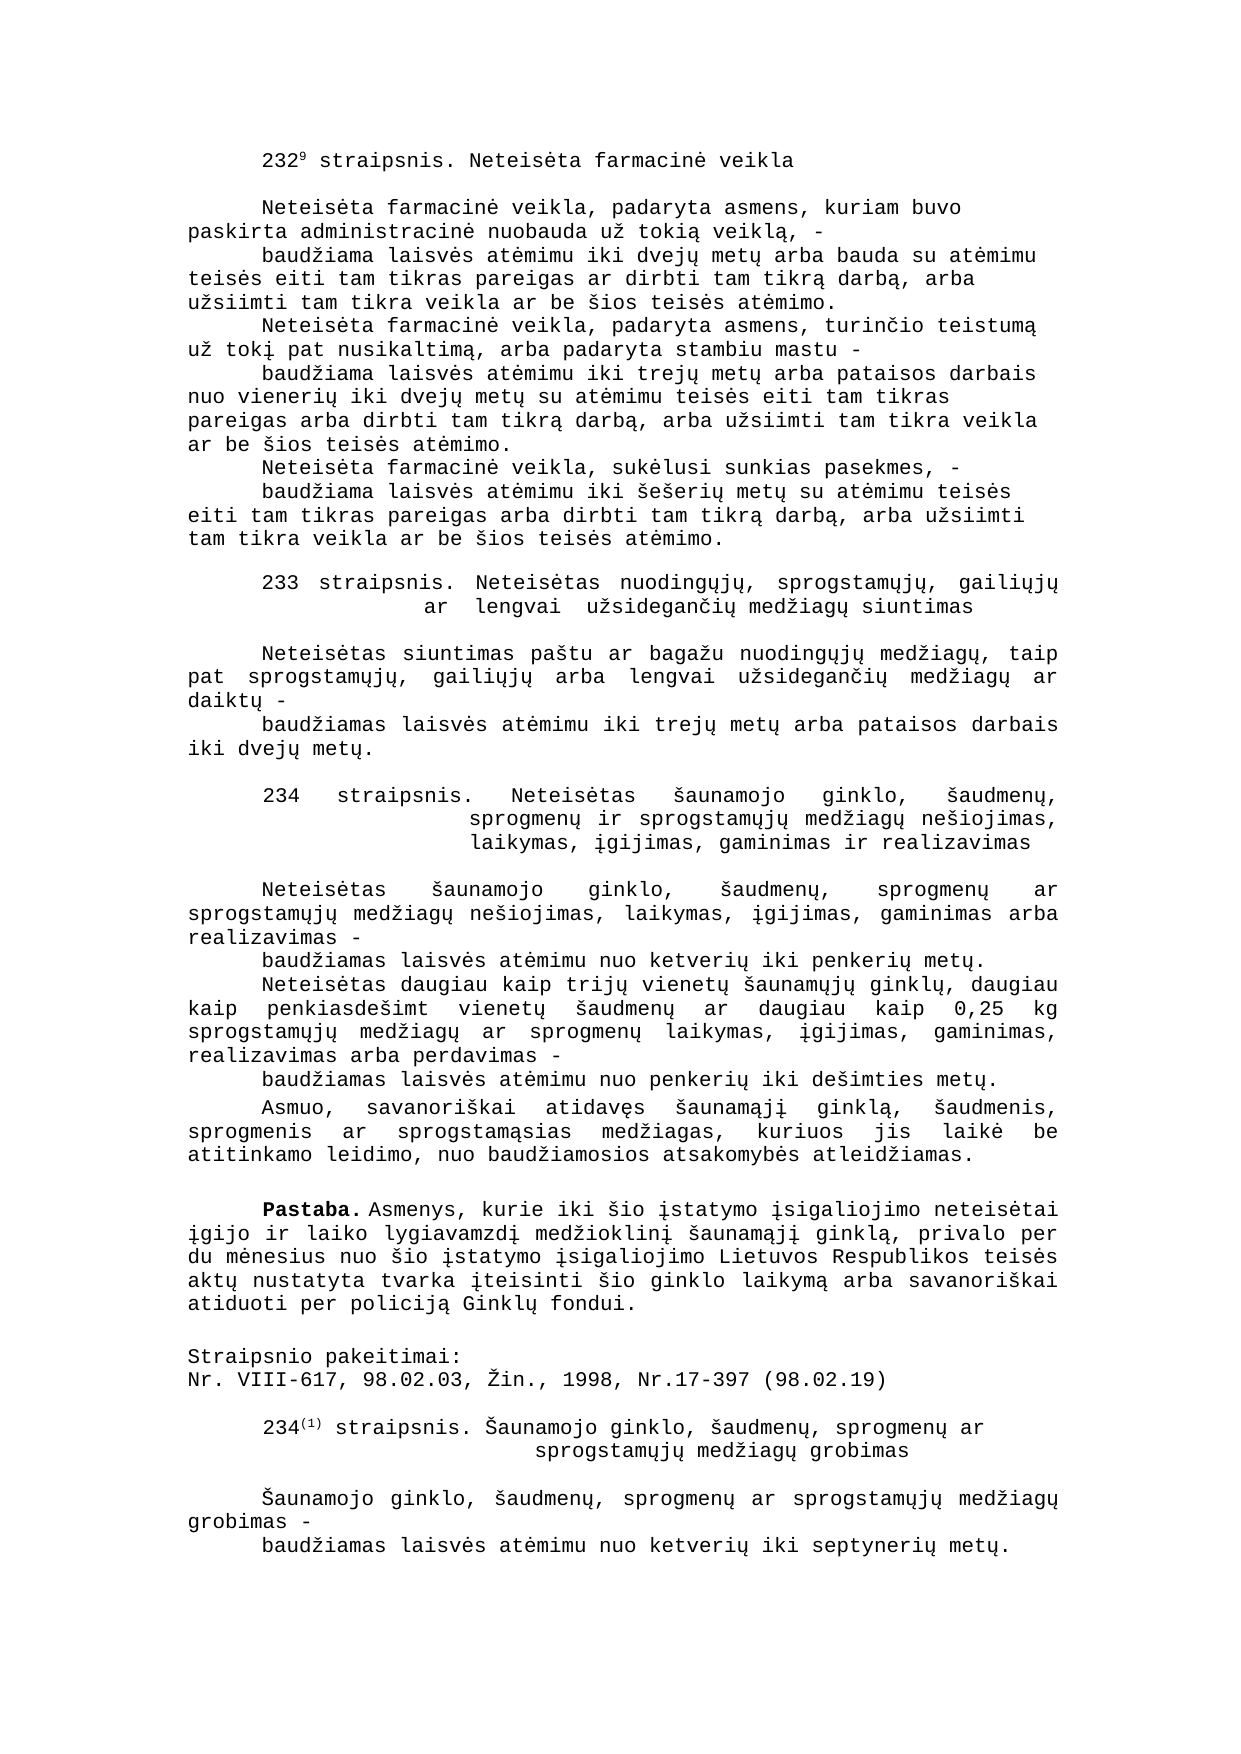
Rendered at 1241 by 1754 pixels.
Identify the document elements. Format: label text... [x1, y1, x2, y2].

text Pastaba. Asmenys, kurie iki šio įstatymo įsigaliojimo neteisėtai įgijo ir laiko lygiavamzdį medžioklinį šaunamąjį ginklą, privalo per du mėnesius nuo šio įstatymo įsigaliojimo Lietuvos Respublikos teisės aktų nustatyta tvarka įteisinti šio ginklo laikymą arba savanoriškai atiduoti per policiją Ginklų fondui. [187, 1197, 1059, 1317]
text Neteisėtas daugiau kaip trijų vienetų šaunamųjų ginklų, daugiau kaip penkiasdešimt vienetų šaudmenų ar daugiau kaip 0,25 kg sprogstamųjų medžiagų ar sprogmenų laikymas, įgijimas, gaminimas, realizavimas arba perdavimas - [187, 974, 1059, 1068]
text sprogstamųjų medžiagų grobimas [262, 1440, 1059, 1464]
text baudžiama laisvės atėmimu iki dvejų metų arba bauda su atėmimu teisės eiti tam tikras pareigas ar dirbti tam tikrą darbą, arba užsiimti tam tikra veikla ar be šios teisės atėmimo. [187, 244, 1059, 316]
text baudžiamas laisvės atėmimu nuo ketverių iki septynerių metų. [187, 1535, 1059, 1558]
text Neteisėta farmacinė veikla, sukėlusi sunkias pasekmes, - [187, 457, 1059, 481]
text baudžiamas laisvės atėmimu nuo penkerių iki dešimties metų. [187, 1068, 1059, 1092]
text Šaunamojo ginklo, šaudmenų, sprogmenų ar sprogstamųjų medžiagų grobimas - [187, 1488, 1059, 1535]
text Neteisėta farmacinė veikla, padaryta asmens, turinčio teistumą už tokį pat nusikaltimą, arba padaryta stambiu mastu - [187, 316, 1059, 363]
text Nr. VIII-617, 98.02.03, Žin., 1998, Nr.17-397 (98.02.19) [187, 1369, 1059, 1393]
text 2329 straipsnis. Neteisėta farmacinė veikla [206, 150, 1059, 174]
text Straipsnio pakeitimai: [187, 1346, 1059, 1369]
text baudžiama laisvės atėmimu iki šešerių metų su atėmimu teisės eiti tam tikras pareigas arba dirbti tam tikrą darbą, arba užsiimti tam tikra veikla ar be šios teisės atėmimo. [187, 481, 1059, 552]
text baudžiamas laisvės atėmimu iki trejų metų arba pataisos darbais iki dvejų metų. [187, 714, 1059, 761]
text 234 straipsnis. Neteisėtas šaunamojo ginklo, šaudmenų, sprogmenų ir sprogstamųjų medžiagų nešiojimas, laikymas, įgijimas, gaminimas ir realizavimas [262, 785, 1059, 856]
text 234(1) straipsnis. Šaunamojo ginklo, šaudmenų, sprogmenų ar [262, 1417, 1059, 1440]
text Neteisėta farmacinė veikla, padaryta asmens, kuriam buvo paskirta administracinė nuobauda už tokią veiklą, - [187, 197, 1059, 244]
text baudžiamas laisvės atėmimu nuo ketverių iki penkerių metų. [187, 950, 1059, 974]
text 233 straipsnis. Neteisėtas nuodingųjų, sprogstamųjų, gailiųjų ar lengvai užsidegančių medžiagų siuntimas [261, 572, 1059, 619]
text Asmuo, savanoriškai atidavęs šaunamąjį ginklą, šaudmenis, sprogmenis ar sprogstamąsias medžiagas, kuriuos jis laikė be atitinkamo leidimo, nuo baudžiamosios atsakomybės atleidžiamas. [187, 1097, 1059, 1168]
text Neteisėtas šaunamojo ginklo, šaudmenų, sprogmenų ar sprogstamųjų medžiagų nešiojimas, laikymas, įgijimas, gaminimas arba realizavimas - [187, 879, 1059, 950]
text Neteisėtas siuntimas paštu ar bagažu nuodingųjų medžiagų, taip pat sprogstamųjų, gailiųjų arba lengvai užsidegančių medžiagų ar daiktų - [187, 643, 1059, 714]
text baudžiama laisvės atėmimu iki trejų metų arba pataisos darbais nuo vienerių iki dvejų metų su atėmimu teisės eiti tam tikras pareigas arba dirbti tam tikrą darbą, arba užsiimti tam tikra veikla ar be šios teisės atėmimo. [187, 363, 1059, 457]
